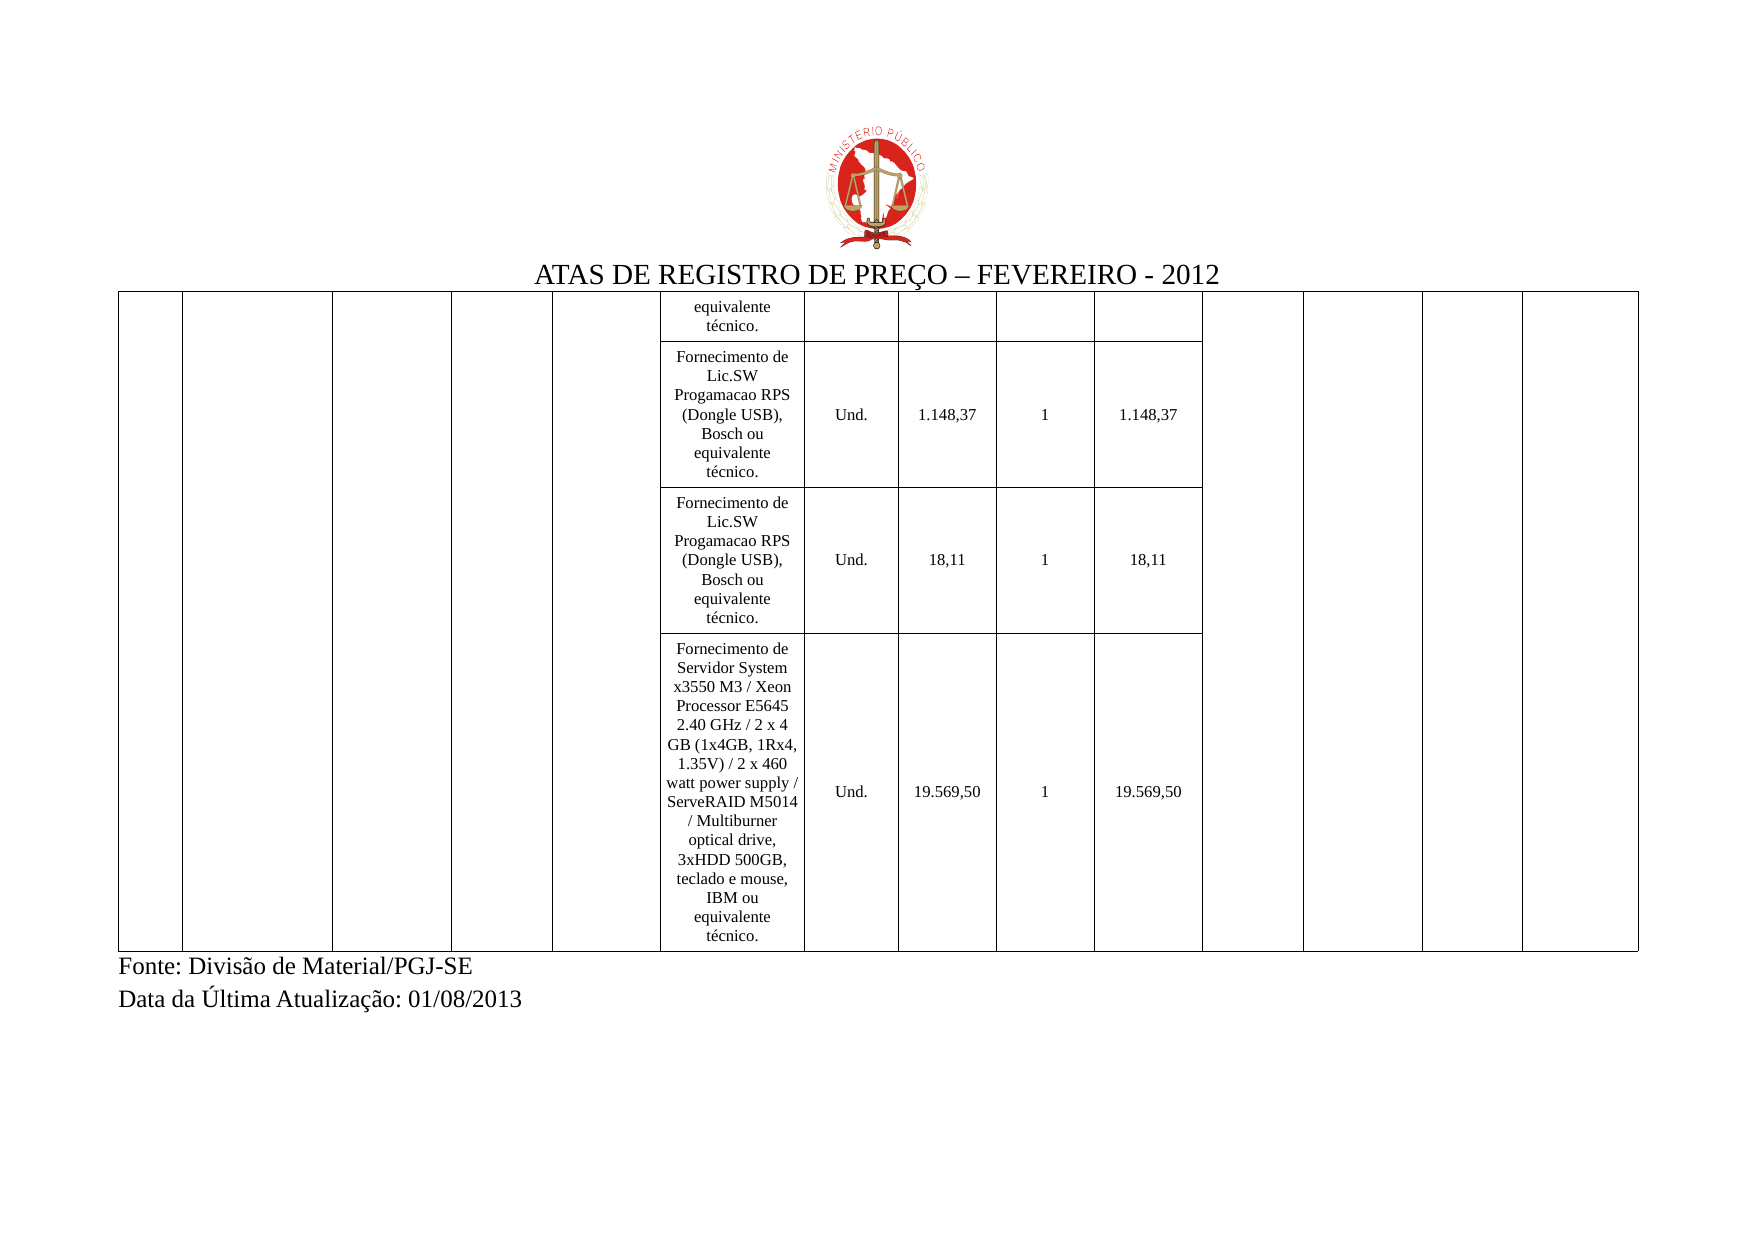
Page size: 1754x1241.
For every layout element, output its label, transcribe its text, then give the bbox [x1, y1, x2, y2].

table_cell [1304, 292, 1422, 951]
table_cell [1095, 292, 1202, 341]
table_cell [452, 292, 552, 951]
table_cell [553, 292, 660, 951]
text Fonte: Divisão de Material/PGJ-SE Data da Última Atualização: 01/08/2013 [118, 952, 1636, 1013]
table_cell Und. [805, 342, 898, 487]
table_cell Und. [805, 634, 898, 951]
table_cell 1 [997, 342, 1094, 487]
table_cell equivalente técnico. [661, 292, 804, 341]
table_cell 19.569,50 [1095, 634, 1202, 951]
table_cell 1.148,37 [1095, 342, 1202, 487]
table_cell [333, 292, 451, 951]
table_cell Fornecimento de Lic.SW Progamacao RPS (Dongle USB), Bosch ou equivalente técnico. [661, 488, 804, 633]
table_cell [1203, 292, 1303, 951]
table_cell [805, 292, 898, 341]
table_cell Und. [805, 488, 898, 633]
table_cell [1523, 292, 1638, 951]
table_cell 1 [997, 634, 1094, 951]
table_cell Fornecimento de Servidor System x3550 M3 / Xeon Processor E5645 2.40 GHz / 2 x 4 GB (1x4GB, 1Rx4, 1.35V) / 2 x 460 watt power supply / ServeRAID M5014 / Multiburner optical drive, 3xHDD 500GB, teclado e mouse, IBM ou equivalente técnico. [661, 634, 804, 951]
table_cell 19.569,50 [899, 634, 996, 951]
table_cell [119, 292, 182, 951]
table_cell 1.148,37 [899, 342, 996, 487]
table_cell 18,11 [899, 488, 996, 633]
table_cell [1423, 292, 1522, 951]
table_cell [183, 292, 332, 951]
table_cell 18,11 [1095, 488, 1202, 633]
table_cell 1 [997, 488, 1094, 633]
table_cell [899, 292, 996, 341]
table_cell Fornecimento de Lic.SW Progamacao RPS (Dongle USB), Bosch ou equivalente técnico. [661, 342, 804, 487]
table_cell [997, 292, 1094, 341]
